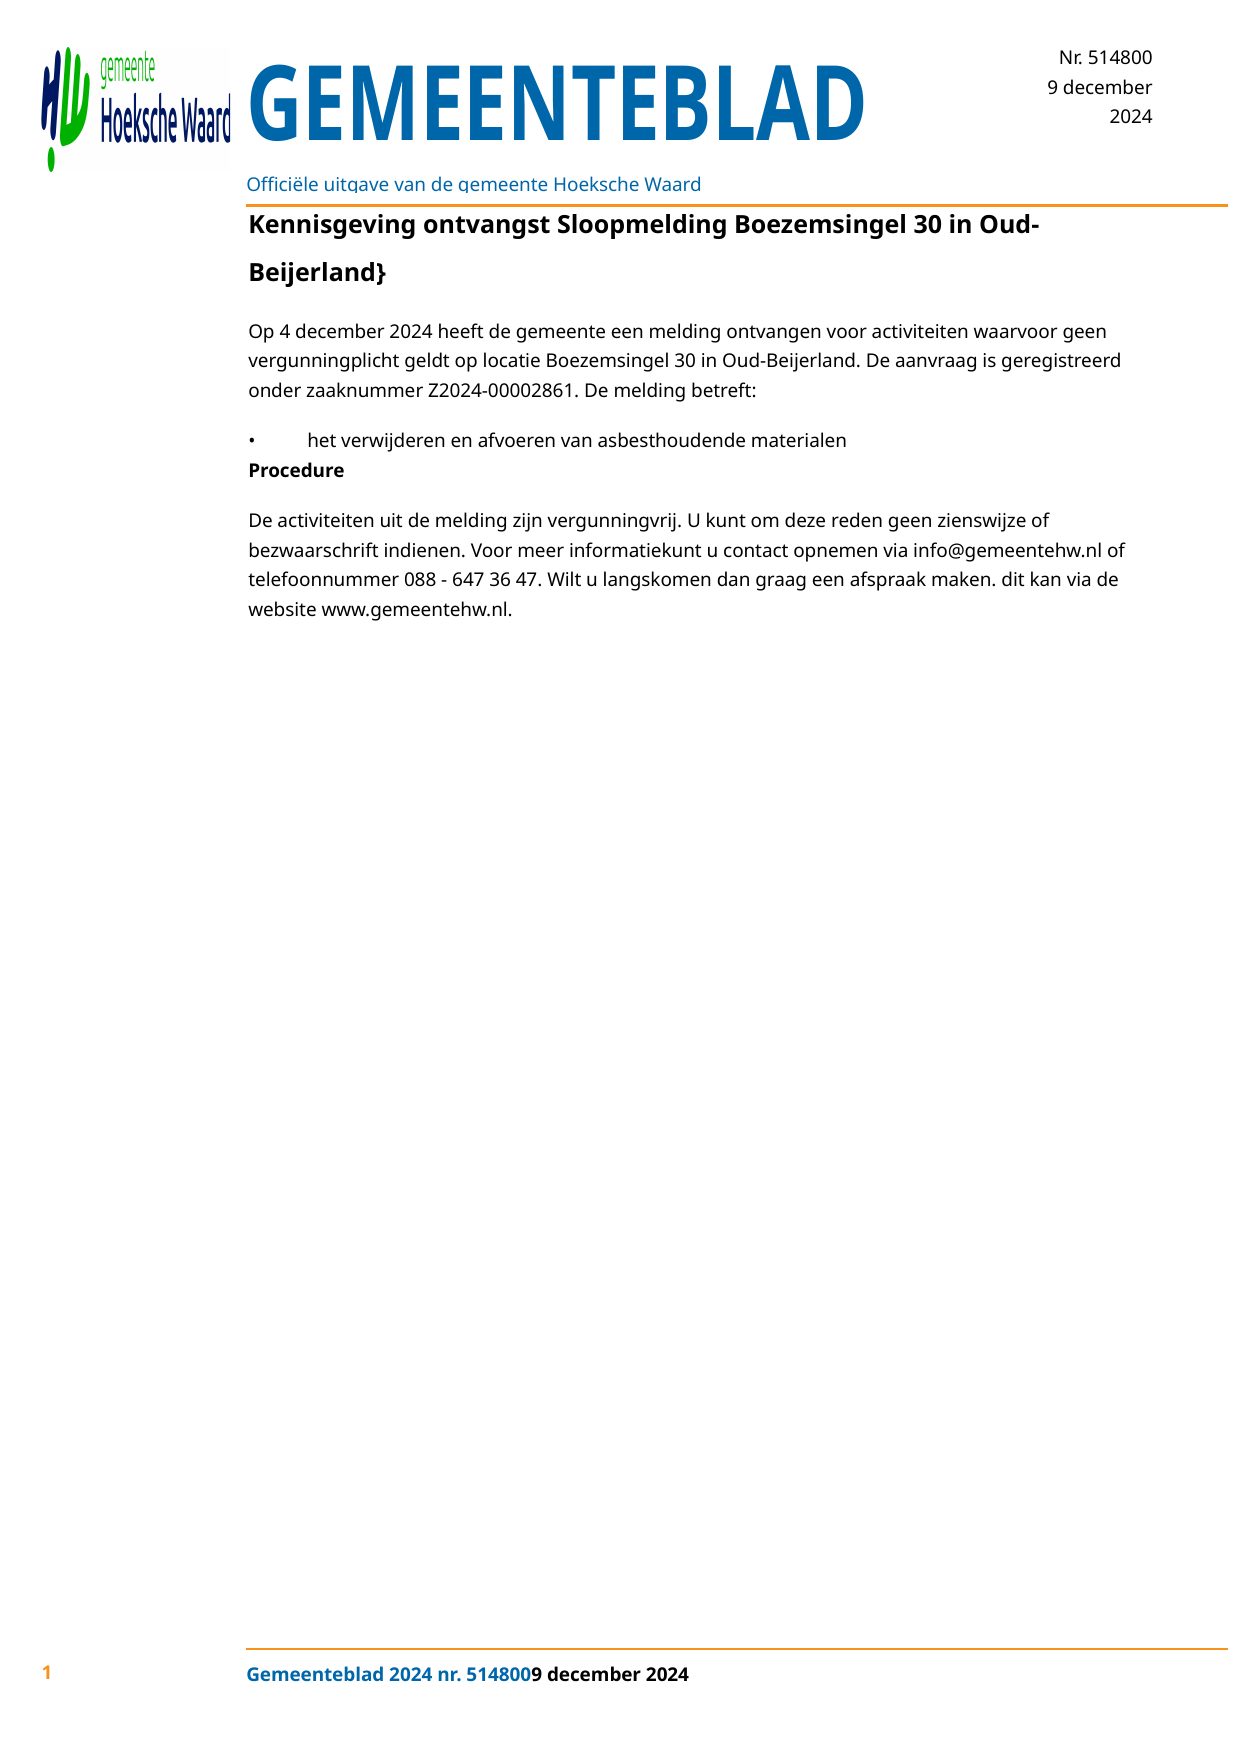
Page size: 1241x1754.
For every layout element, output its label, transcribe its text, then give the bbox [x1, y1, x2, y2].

list het verwijderen en afvoeren van asbesthoudende materialen [248, 427, 1152, 453]
picture [41, 47, 231, 172]
text Kennisgeving ontvangst Sloopmelding Boezemsingel 30 in Oud-Beijerland} [248, 207, 1152, 288]
text De activiteiten uit de melding zijn vergunningvrij. U kunt om deze reden geen zienswijze of bezwaarschrift indienen. Voor meer informatiekunt u contact opnemen via info@gemeentehw.nl of telefoonnummer 088 - 647 36 47. Wilt u langskomen dan graag een afspraak maken. dit kan via de website www.gemeentehw.nl. [248, 507, 1152, 622]
text Procedure [248, 457, 1152, 483]
text Op 4 december 2024 heeft de gemeente een melding ontvangen voor activiteiten waarvoor geen vergunningplicht geldt op locatie Boezemsingel 30 in Oud-Beijerland. De aanvraag is geregistreerd onder zaaknummer Z2024-00002861. De melding betreft: [248, 318, 1152, 403]
